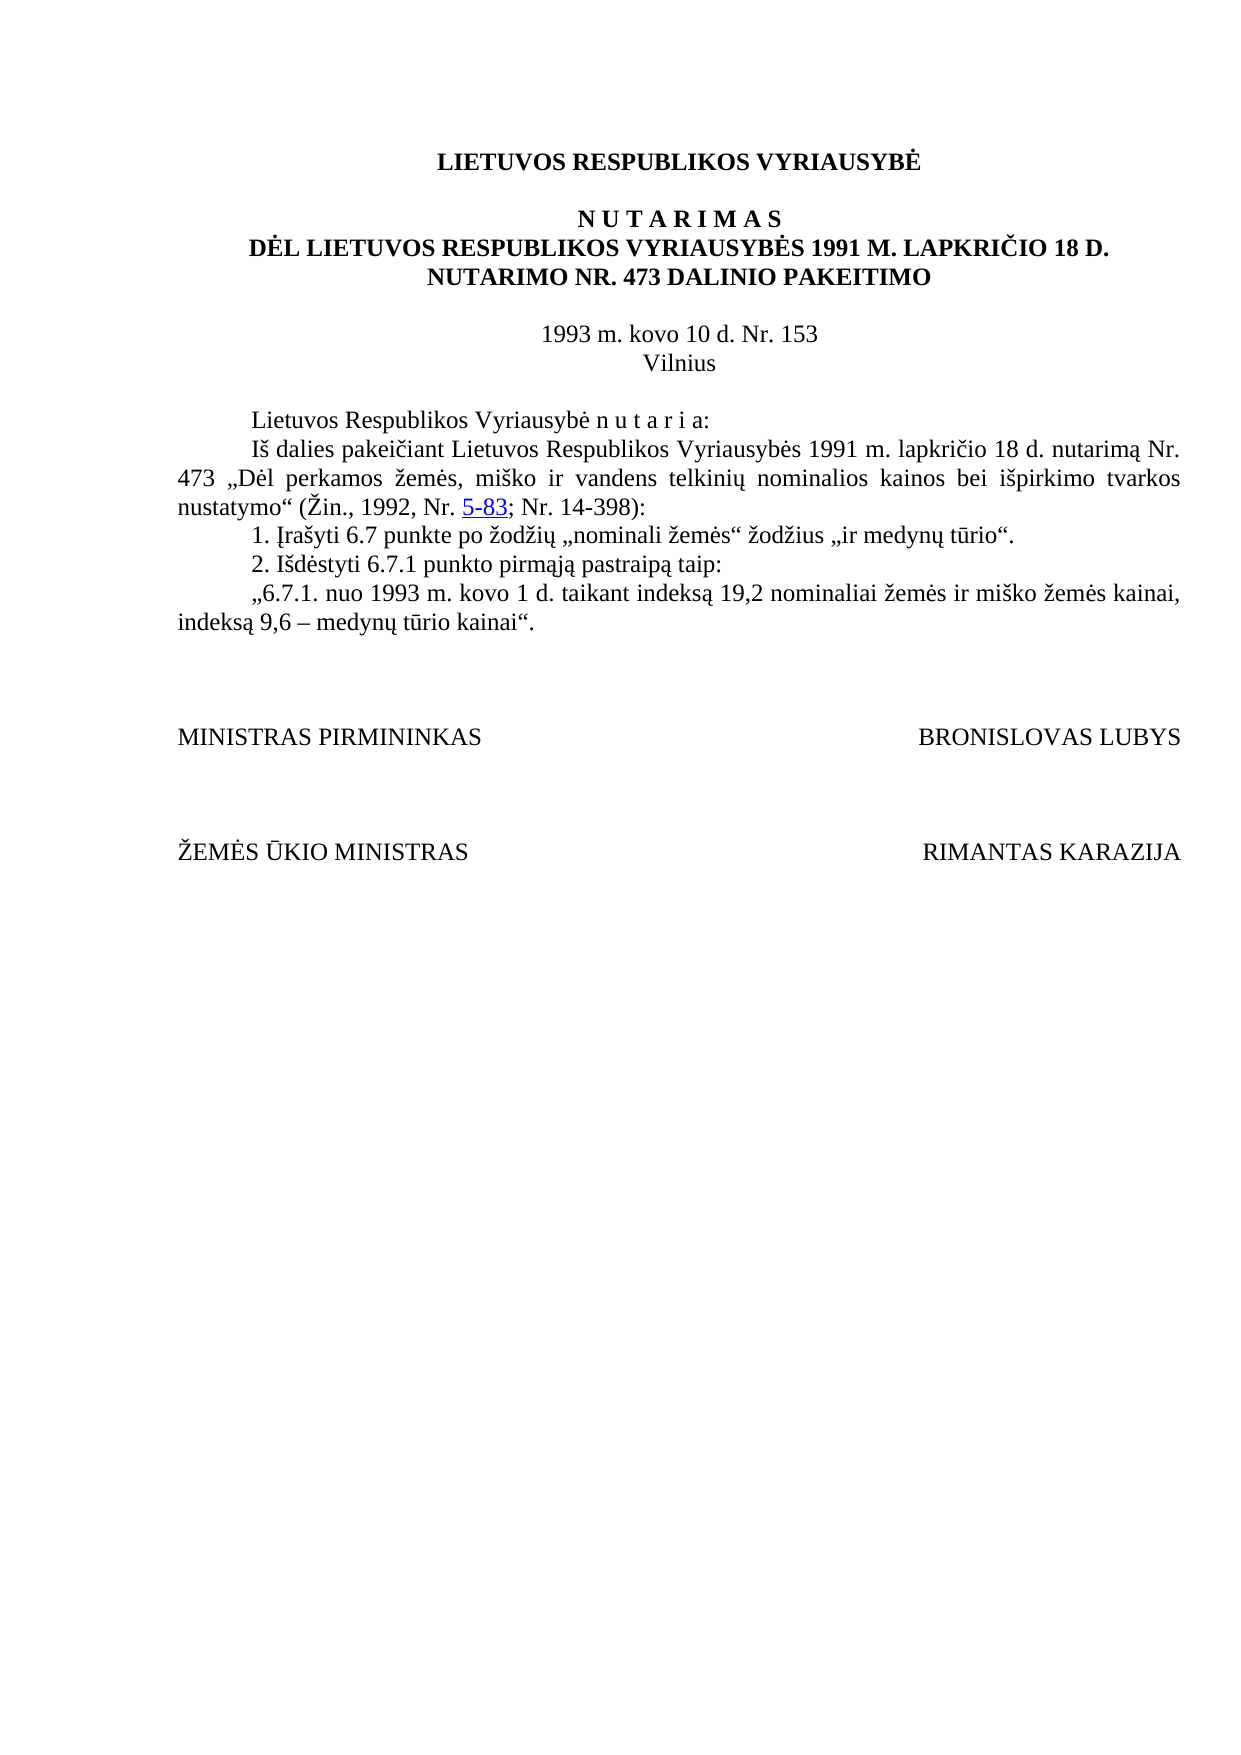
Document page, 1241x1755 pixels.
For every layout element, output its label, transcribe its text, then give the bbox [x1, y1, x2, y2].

text LIETUVOS RESPUBLIKOS VYRIAUSYBĖ [177, 147, 1181, 176]
text 2. Išdėstyti 6.7.1 punkto pirmąją pastraipą taip: [177, 549, 1181, 578]
text 1993 m. kovo 10 d. Nr. 153 [177, 319, 1181, 348]
text Iš dalies pakeičiant Lietuvos Respublikos Vyriausybės 1991 m. lapkričio 18 d. nutarimą Nr. 473 „Dėl perkamos žemės, miško ir vandens telkinių nominalios kainos bei išpirkimo tvarkos nustatymo“ (Žin., 1992, Nr. 5-83; Nr. 14-398): [177, 434, 1181, 521]
text 1. Įrašyti 6.7 punkte po žodžių „nominali žemės“ žodžius „ir medynų tūrio“. [177, 521, 1181, 549]
text ŽEMĖS ŪKIO MINISTRAS RIMANTAS KARAZIJA [177, 837, 1181, 866]
text N U T A R I M A S [177, 204, 1181, 233]
text MINISTRAS PIRMININKAS BRONISLOVAS LUBYS [177, 722, 1181, 751]
text Lietuvos Respublikos Vyriausybė nutaria: [177, 406, 1181, 434]
text Vilnius [177, 348, 1181, 377]
text DĖL LIETUVOS RESPUBLIKOS VYRIAUSYBĖS 1991 M. LAPKRIČIO 18 D. NUTARIMO NR. 473 DALINIO PAKEITIMO [177, 233, 1181, 291]
text „6.7.1. nuo 1993 m. kovo 1 d. taikant indeksą 19,2 nominaliai žemės ir miško žemės kainai, indeksą 9,6 – medynų tūrio kainai“. [177, 578, 1181, 636]
